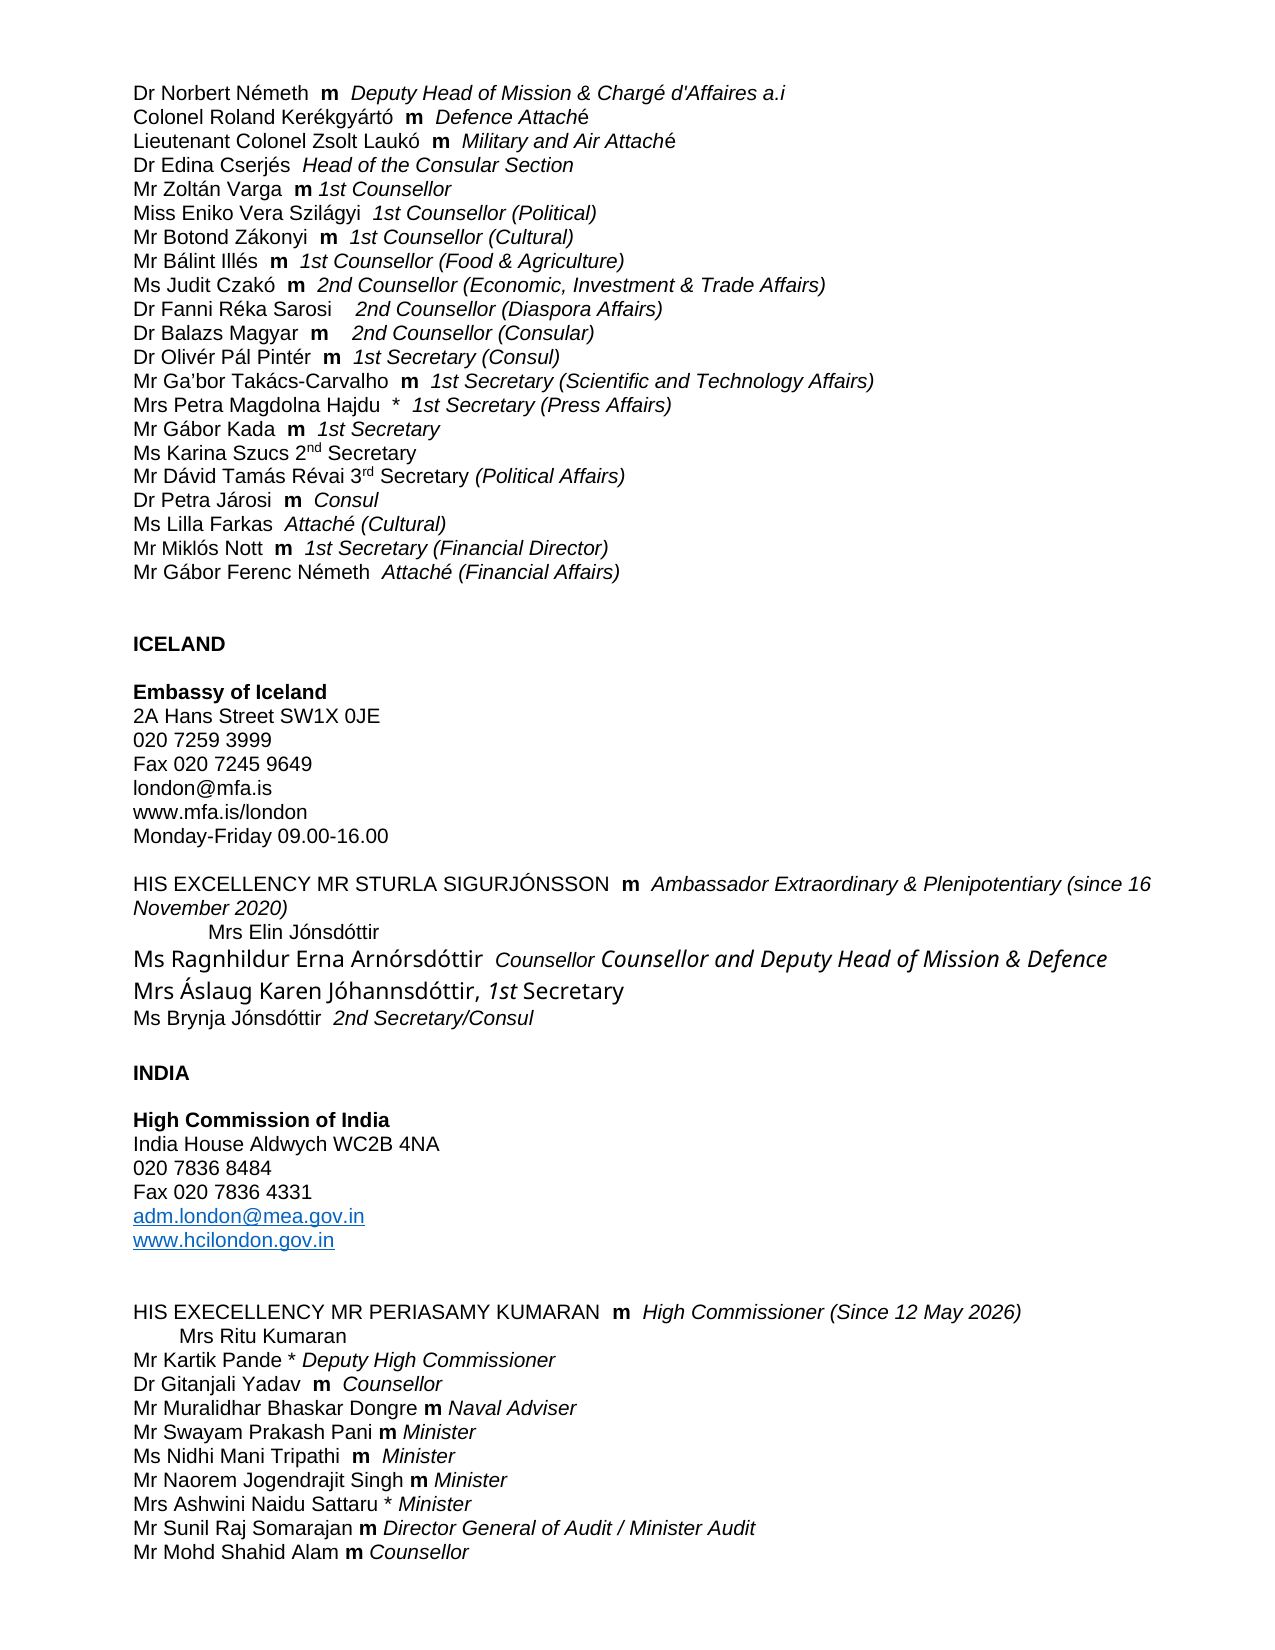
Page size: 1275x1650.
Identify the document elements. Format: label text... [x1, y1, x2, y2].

text Mrs Petra Magdolna Hajdu * 1st Secretary (Press Affairs) [133, 392, 1181, 416]
text www.hcilondon.gov.in [133, 1228, 1181, 1252]
text Fax 020 7836 4331 [133, 1180, 1181, 1204]
text london@mfa.is [133, 776, 1181, 800]
text Ms Karina Szucs 2nd Secretary [133, 440, 1181, 464]
text adm.london@mea.gov.in [133, 1204, 1181, 1228]
text High Commission of India [133, 1108, 1181, 1132]
text Colonel Roland Kerékgyártó m Defence Attaché [133, 105, 1181, 129]
text Mr Naorem Jogendrajit Singh m Minister [133, 1468, 1181, 1492]
text Mr Swayam Prakash Pani m Minister [133, 1420, 1181, 1444]
text Mr Dávid Tamás Révai 3rd Secretary (Political Affairs) [133, 464, 1181, 488]
text Ms Brynja Jónsdóttir 2nd Secretary/Consul [133, 1006, 1181, 1030]
text Mr Gábor Ferenc Németh Attaché (Financial Affairs) [133, 560, 1181, 584]
text Monday-Friday 09.00-16.00 [133, 824, 1181, 848]
text Dr Olivér Pál Pintér m 1st Secretary (Consul) [133, 344, 1181, 368]
text Dr Norbert Németh m Deputy Head of Mission & Chargé d'Affaires a.i [133, 81, 1181, 105]
text Dr Petra Járosi m Consul [133, 488, 1181, 512]
text Ms Nidhi Mani Tripathi m Minister [133, 1444, 1181, 1468]
text Mrs Ritu Kumaran [133, 1324, 1181, 1348]
text Fax 020 7245 9649 [133, 752, 1181, 776]
text Mr Zoltán Varga m 1st Counsellor [133, 177, 1181, 201]
text Dr Fanni Réka Sarosi 2nd Counsellor (Diaspora Affairs) [133, 297, 1181, 321]
text ICELAND [133, 632, 1181, 656]
text Mrs Áslaug Karen Jóhannsdóttir, 1st Secretary [133, 975, 1181, 1006]
text Ms Judit Czakó m 2nd Counsellor (Economic, Investment & Trade Affairs) [133, 273, 1181, 297]
text Lieutenant Colonel Zsolt Laukó m Military and Air Attaché [133, 129, 1181, 153]
text Mr Muralidhar Bhaskar Dongre m Naval Adviser [133, 1396, 1181, 1420]
text INDIA [133, 1060, 1181, 1084]
text Miss Eniko Vera Szilágyi 1st Counsellor (Political) [133, 201, 1181, 225]
text India House Aldwych WC2B 4NA [133, 1132, 1181, 1156]
text www.mfa.is/london [133, 800, 1181, 824]
text Mr Bálint Illés m 1st Counsellor (Food & Agriculture) [133, 249, 1181, 273]
text Dr Edina Cserjés Head of the Consular Section [133, 153, 1181, 177]
text Mr Gábor Kada m 1st Secretary [133, 416, 1181, 440]
text HIS EXECELLENCY MR PERIASAMY KUMARAN m High Commissioner (Since 12 May 2026) [133, 1300, 1181, 1324]
text Mr Botond Zákonyi m 1st Counsellor (Cultural) [133, 225, 1181, 249]
text 020 7836 8484 [133, 1156, 1181, 1180]
text Embassy of Iceland [133, 680, 1181, 704]
text Mr Kartik Pande * Deputy High Commissioner [133, 1348, 1181, 1372]
text Ms Ragnhildur Erna Arnórsdóttir Counsellor Counsellor and Deputy Head of Mission & Defence [133, 943, 1181, 975]
text Mrs Elin Jónsdóttir [133, 919, 1181, 943]
text Mr Sunil Raj Somarajan m Director General of Audit / Minister Audit [133, 1516, 1181, 1539]
text Dr Gitanjali Yadav m Counsellor [133, 1372, 1181, 1396]
text 2A Hans Street SW1X 0JE [133, 704, 1181, 728]
text Mrs Ashwini Naidu Sattaru * Minister [133, 1492, 1181, 1516]
text Mr Miklós Nott m 1st Secretary (Financial Director) [133, 536, 1181, 560]
text Mr Mohd Shahid Alam m Counsellor [133, 1539, 1181, 1563]
text HIS EXCELLENCY MR STURLA SIGURJÓNSSON m Ambassador Extraordinary & Plenipotentiary (since 16 November 2020) [133, 872, 1181, 919]
text Mr Ga’bor Takács-Carvalho m 1st Secretary (Scientific and Technology Affairs) [133, 368, 1181, 392]
text 020 7259 3999 [133, 728, 1181, 752]
text Ms Lilla Farkas Attaché (Cultural) [133, 512, 1181, 536]
text Dr Balazs Magyar m 2nd Counsellor (Consular) [133, 321, 1181, 344]
